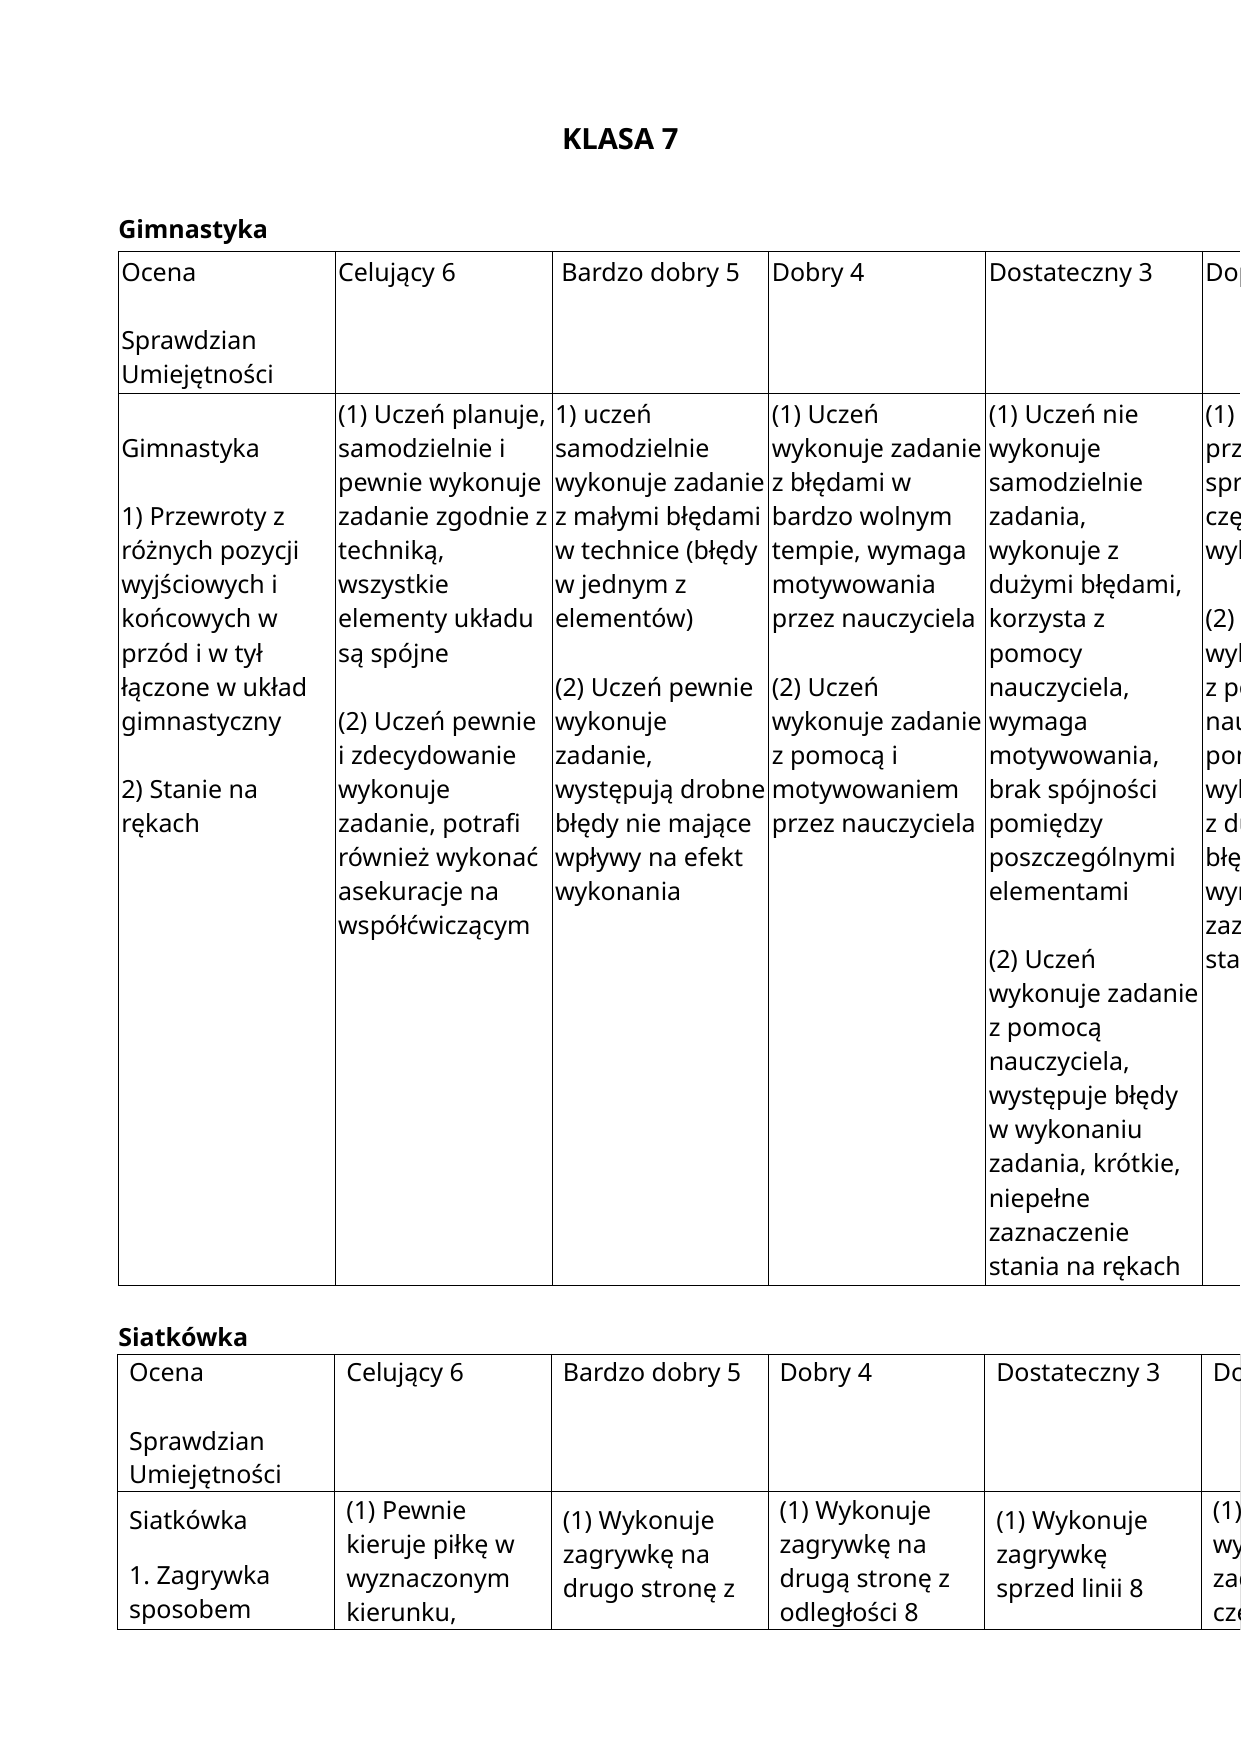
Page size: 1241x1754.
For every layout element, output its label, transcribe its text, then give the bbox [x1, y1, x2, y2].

table_cell Siatkówka 1. Zagrywka sposobem [118, 1492, 334, 1628]
table_header Celujący 6 [336, 252, 552, 393]
table_cell 1) uczeń samodzielnie wykonuje zadanie z małymi błędami w technice (błędy w jednym z elementów) (2) Uczeń pewnie wykonuje zadanie, występują drobne błędy nie mające wpływy na efekt wykonania [553, 394, 768, 1285]
table_header Dopuszczający 2 [1202, 1355, 1240, 1491]
table_cell (1) Uczeń wykonuje zadanie częściowo z dużą liczbą błędów i z pomocą nauczyciela (2) Uczeń nie potrafi wykonać zadania samodzielnie, występuję liczne błędy w technice, nie potrafi wykorzystać elementów w grze [1202, 1492, 1240, 1628]
table_cell (1) Uczeń planuje, samodzielnie i pewnie wykonuje zadanie zgodnie z techniką, wszystkie elementy układu są spójne (2) Uczeń pewnie i zdecydowanie wykonuje zadanie, potrafi również wykonać asekuracje na współćwiczącym [336, 394, 552, 1285]
table_cell (1) Uczeń nie wykonuje samodzielnie zadania, wykonuje z dużymi błędami, korzysta z pomocy nauczyciela, wymaga motywowania, brak spójności pomiędzy poszczególnymi elementami (2) Uczeń wykonuje zadanie z pomocą nauczyciela, występuje błędy w wykonaniu zadania, krótkie, niepełne zaznaczenie stania na rękach [986, 394, 1202, 1285]
table_header Celujący 6 [335, 1355, 551, 1491]
table_cell (1) Uczeń wykonuje zadanie z błędami w bardzo wolnym tempie, wymaga motywowania przez nauczyciela (2) Uczeń wykonuje zadanie z pomocą i motywowaniem przez nauczyciela [769, 394, 985, 1285]
table_cell (1) Wykonuje zagrywkę sprzed linii 8 [985, 1492, 1201, 1628]
table_cell (1) Wykonuje zagrywkę na drugą stronę z odległości 8 [769, 1492, 984, 1628]
text KLASA 7 [118, 118, 1122, 158]
table_header Dostateczny 3 [985, 1355, 1201, 1491]
table_header Bardzo dobry 5 [553, 252, 768, 393]
table_header Dobry 4 [769, 1355, 984, 1491]
table_header Bardzo dobry 5 [552, 1355, 768, 1491]
table_header Dopuszczający 2 [1203, 252, 1240, 393]
table_header Ocena Sprawdzian Umiejętności [119, 252, 335, 393]
table_cell (1) Wykonuje zagrywkę na drugo stronę z [552, 1492, 768, 1628]
text Siatkówka [118, 1320, 1122, 1354]
table_header Dostateczny 3 [986, 252, 1202, 393]
table_cell (1) Pewnie kieruje piłkę w wyznaczonym kierunku, [335, 1492, 551, 1628]
table_header Dobry 4 [769, 252, 985, 393]
table_header Ocena Sprawdzian Umiejętności [118, 1355, 334, 1491]
text Gimnastyka [118, 212, 1122, 246]
table_cell Gimnastyka 1) Przewroty z różnych pozycji wyjściowych i końcowych w przód i w tył łączone w układ gimnastyczny 2) Stanie na rękach [119, 394, 335, 1285]
table_cell (1) Uczeń przystępuje do sprawdzianu, częściowo wykonuje zadanie (2) Uczeń wykonuje zadanie z pomocą nauczyciela, pomimo pomocy wykonuje zadanie z dużymi błędami, brak wyraźnego zaznaczenia stania na rękach [1203, 394, 1240, 1285]
